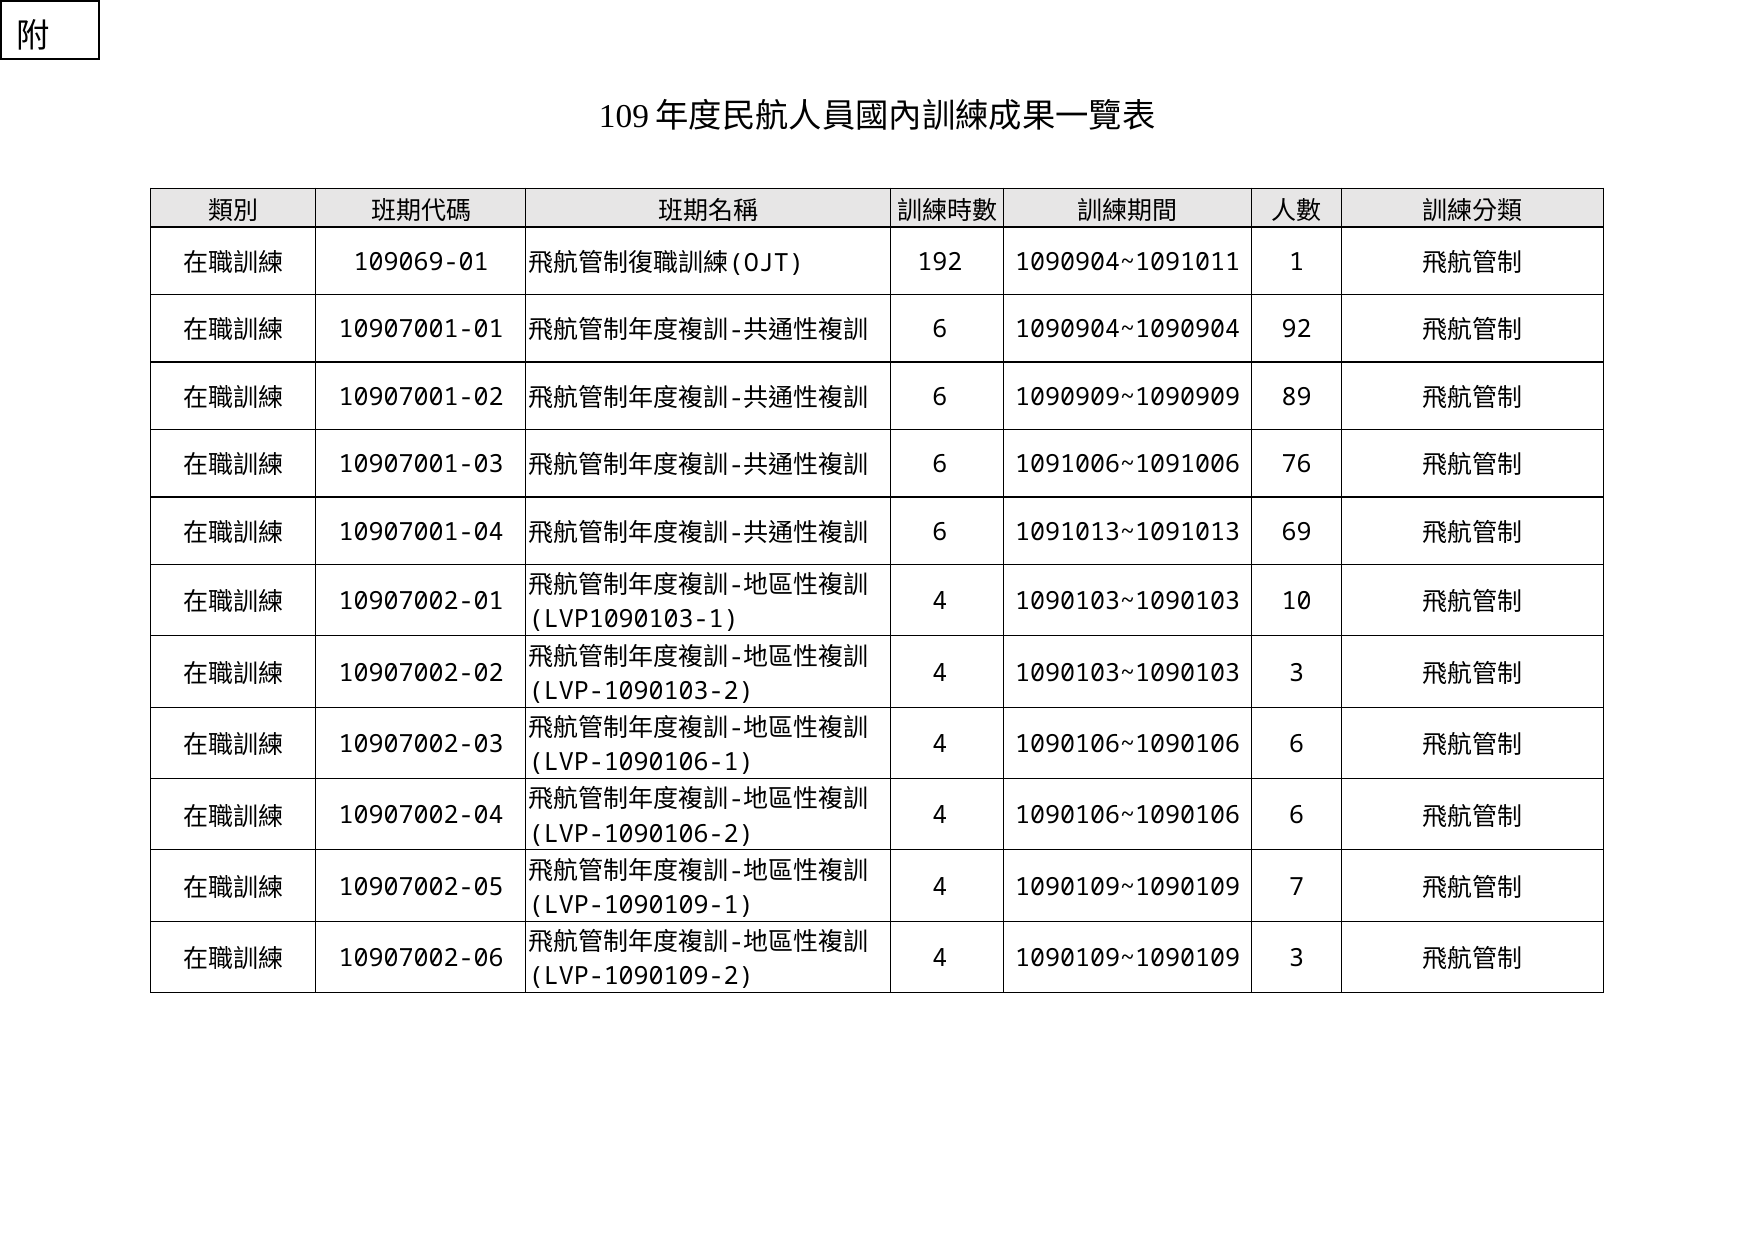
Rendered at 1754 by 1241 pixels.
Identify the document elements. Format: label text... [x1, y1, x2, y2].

table_cell 1090909~1090909 [1004, 363, 1251, 429]
table_cell 飛航管制年度複訓-地區性複訓 (LVP-1090109-1) [526, 850, 890, 921]
table_cell 3 [1252, 636, 1341, 707]
table_cell 6 [1252, 779, 1341, 849]
table_cell 10907001-01 [316, 295, 525, 361]
table_cell 飛航管制年度複訓-地區性複訓 (LVP-1090103-2) [526, 636, 890, 707]
table_header 訓練時數 [891, 189, 1003, 226]
table_cell 飛航管制 [1342, 850, 1603, 921]
table_cell 10907002-02 [316, 636, 525, 707]
table_cell 6 [891, 498, 1003, 564]
table_cell 4 [891, 922, 1003, 992]
table_cell 飛航管制年度複訓-共通性複訓 [526, 498, 890, 564]
table_cell 1090109~1090109 [1004, 922, 1251, 992]
table_cell 飛航管制年度複訓-地區性複訓 (LVP-1090106-1) [526, 708, 890, 778]
table_cell 6 [891, 295, 1003, 361]
table_cell 在職訓練 [151, 565, 315, 635]
table_cell 飛航管制 [1342, 295, 1603, 361]
table_header 班期名稱 [526, 189, 890, 226]
table_cell 在職訓練 [151, 295, 315, 361]
table_cell 10907002-06 [316, 922, 525, 992]
table_cell 7 [1252, 850, 1341, 921]
table_cell 飛航管制 [1342, 498, 1603, 564]
table_cell 飛航管制年度複訓-地區性複訓 (LVP-1090106-2) [526, 779, 890, 849]
table_cell 10907001-03 [316, 430, 525, 496]
table_cell 飛航管制復職訓練(OJT) [526, 228, 890, 294]
table_cell 飛航管制 [1342, 922, 1603, 992]
table_cell 在職訓練 [151, 850, 315, 921]
table_cell 飛航管制年度複訓-共通性複訓 [526, 430, 890, 496]
table_cell 4 [891, 636, 1003, 707]
table_cell 1090103~1090103 [1004, 636, 1251, 707]
table_header 訓練分類 [1342, 189, 1603, 226]
table_cell 飛航管制年度複訓-共通性複訓 [526, 295, 890, 361]
table_header 人數 [1252, 189, 1341, 226]
table_cell 10907002-01 [316, 565, 525, 635]
table_cell 飛航管制年度複訓-共通性複訓 [526, 363, 890, 429]
table_cell 在職訓練 [151, 228, 315, 294]
table_cell 1090109~1090109 [1004, 850, 1251, 921]
table_cell 飛航管制 [1342, 565, 1603, 635]
table_cell 109069-01 [316, 228, 525, 294]
table_cell 10907002-04 [316, 779, 525, 849]
table_cell 10907001-02 [316, 363, 525, 429]
table_cell 飛航管制 [1342, 636, 1603, 707]
table_cell 飛航管制年度複訓-地區性複訓 (LVP-1090109-2) [526, 922, 890, 992]
table_cell 76 [1252, 430, 1341, 496]
table_cell 飛航管制 [1342, 363, 1603, 429]
table_cell 在職訓練 [151, 636, 315, 707]
table_cell 在職訓練 [151, 430, 315, 496]
table_cell 在職訓練 [151, 363, 315, 429]
table_cell 6 [891, 430, 1003, 496]
table_cell 飛航管制 [1342, 228, 1603, 294]
table_cell 在職訓練 [151, 922, 315, 992]
table_cell 10 [1252, 565, 1341, 635]
table_cell 69 [1252, 498, 1341, 564]
table_cell 10907001-04 [316, 498, 525, 564]
table_header 訓練期間 [1004, 189, 1251, 226]
table_cell 3 [1252, 922, 1341, 992]
table_cell 10907002-03 [316, 708, 525, 778]
table_cell 4 [891, 779, 1003, 849]
table_cell 1090904~1091011 [1004, 228, 1251, 294]
table_cell 89 [1252, 363, 1341, 429]
table_header 類別 [151, 189, 315, 226]
table_cell 在職訓練 [151, 779, 315, 849]
table_cell 1090103~1090103 [1004, 565, 1251, 635]
table_cell 1 [1252, 228, 1341, 294]
table_header 班期代碼 [316, 189, 525, 226]
table_cell 6 [891, 363, 1003, 429]
table_cell 10907002-05 [316, 850, 525, 921]
table_cell 飛航管制 [1342, 779, 1603, 849]
table_cell 92 [1252, 295, 1341, 361]
table_cell 飛航管制 [1342, 708, 1603, 778]
table_cell 4 [891, 708, 1003, 778]
table_cell 6 [1252, 708, 1341, 778]
table_cell 1090106~1090106 [1004, 708, 1251, 778]
table_cell 飛航管制年度複訓-地區性複訓 (LVP1090103-1) [526, 565, 890, 635]
table_cell 在職訓練 [151, 708, 315, 778]
table_cell 1090106~1090106 [1004, 779, 1251, 849]
table_cell 1091006~1091006 [1004, 430, 1251, 496]
table_cell 1090904~1090904 [1004, 295, 1251, 361]
table_cell 4 [891, 565, 1003, 635]
table_cell 4 [891, 850, 1003, 921]
table_cell 192 [891, 228, 1003, 294]
table_cell 飛航管制 [1342, 430, 1603, 496]
table_cell 1091013~1091013 [1004, 498, 1251, 564]
table_cell 在職訓練 [151, 498, 315, 564]
